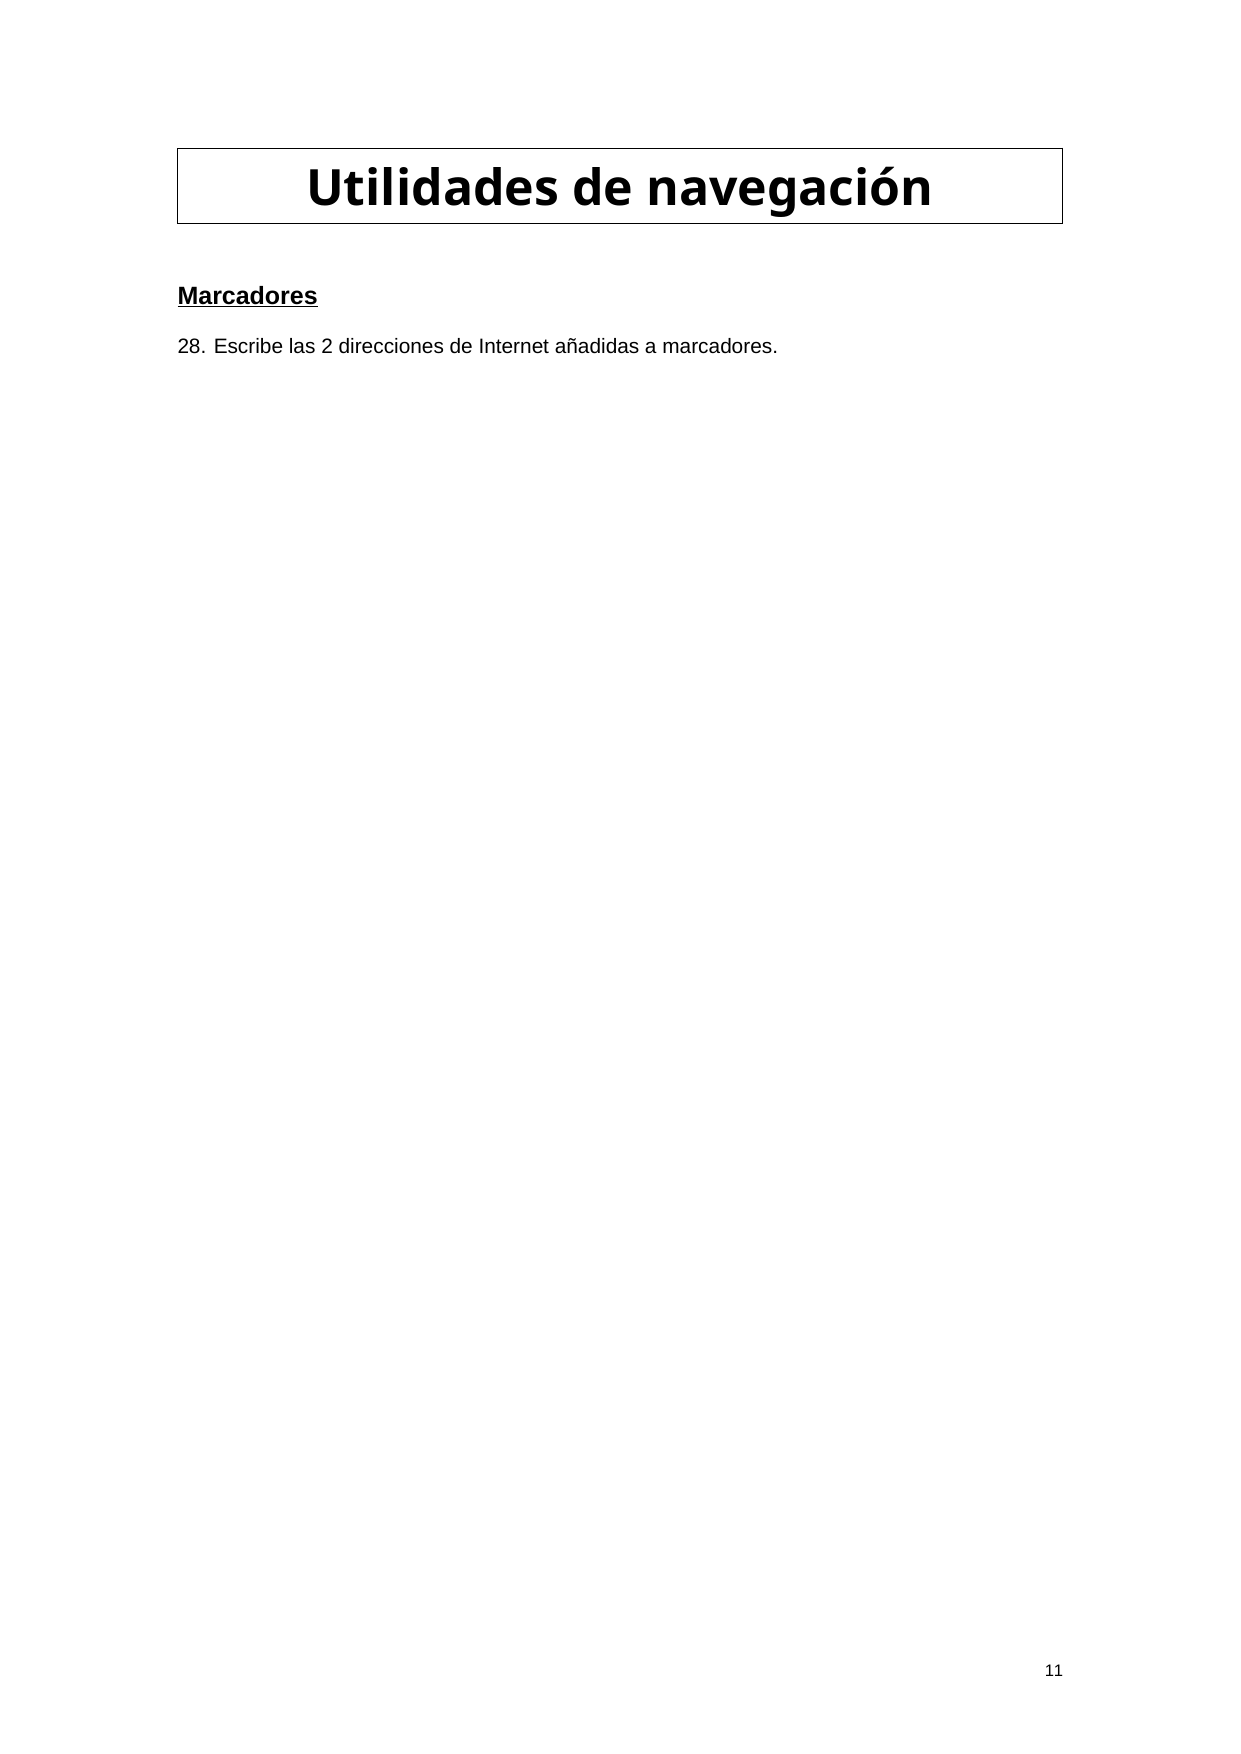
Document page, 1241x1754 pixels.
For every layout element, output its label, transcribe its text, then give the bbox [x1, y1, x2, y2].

text Marcadores [177, 281, 1063, 309]
list Escribe las 2 direcciones de Internet añadidas a marcadores. [177, 333, 1063, 357]
text Utilidades de navegación [178, 149, 1062, 223]
